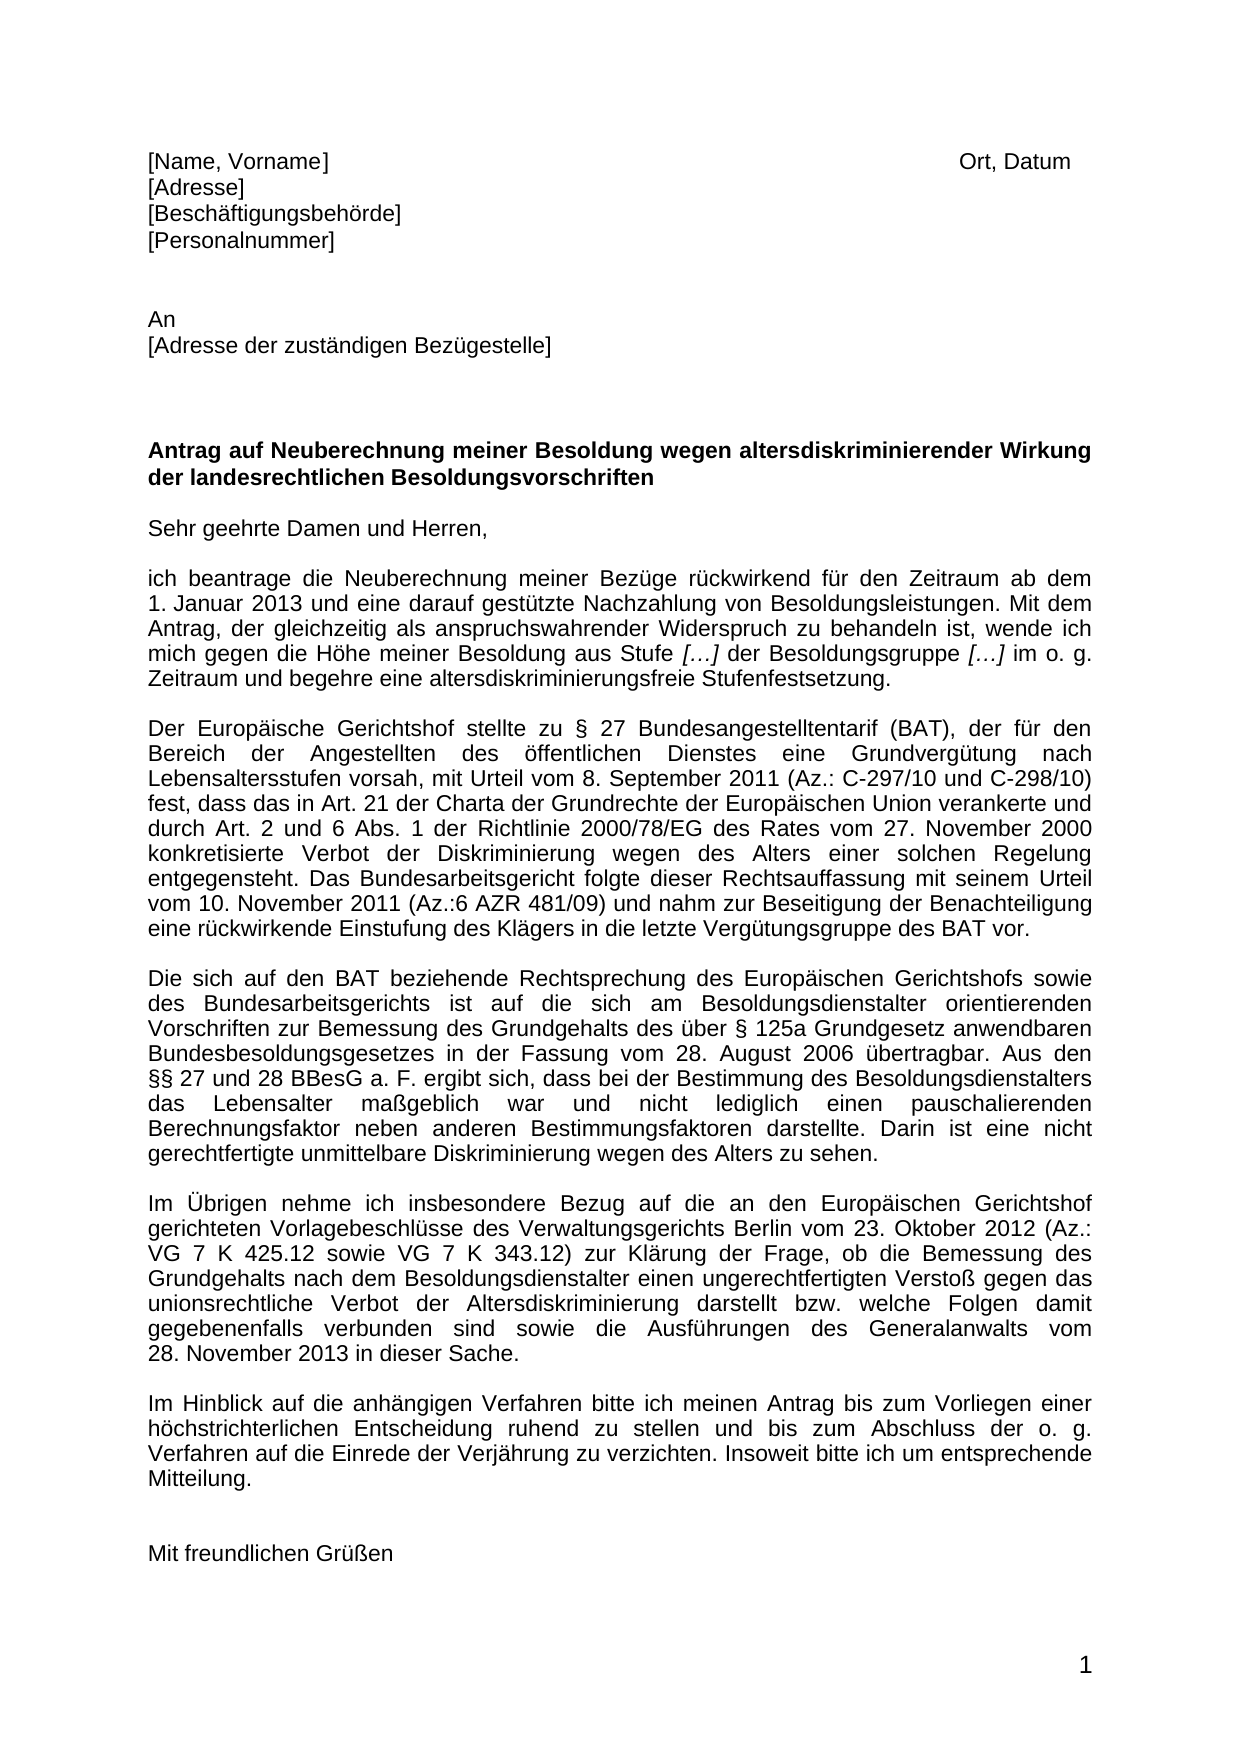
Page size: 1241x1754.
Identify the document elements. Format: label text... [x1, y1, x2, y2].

text [Adresse] [148, 174, 1093, 200]
text Antrag auf Neuberechnung meiner Besoldung wegen altersdiskriminierender Wirkung der landesrechtlichen Besoldungsvorschriften [148, 437, 1093, 490]
text An [148, 306, 1093, 332]
text [Name, Vorname ] Ort, Datum [148, 148, 1093, 174]
text Die sich auf den BAT beziehende Rechtsprechung des Europäischen Gerichtshofs sowie des Bundesarbeitsgerichts ist auf die sich am Besoldungsdienstalter orientierenden Vorschriften zur Bemessung des Grundgehalts des über § 125a Grundgesetz anwendbaren Bundesbesoldungsgesetzes in der Fassung vom 28. August 2006 übertragbar. Aus den §§ 27 und 28 BBesG a. F. ergibt sich, dass bei der Bestimmung des Besoldungsdienstalters das Lebensalter maßgeblich war und nicht lediglich einen pauschalierenden Berechnungsfaktor neben anderen Bestimmungsfaktoren darstellte. Darin ist eine nicht gerechtfertigte unmittelbare Diskriminierung wegen des Alters zu sehen. [148, 967, 1093, 1167]
text Im Übrigen nehme ich insbesondere Bezug auf die an den Europäischen Gerichtshof gerichteten Vorlagebeschlüsse des Verwaltungsgerichts Berlin vom 23. Oktober 2012 (Az.: VG 7 K 425.12 sowie VG 7 K 343.12) zur Klärung der Frage, ob die Bemessung des Grundgehalts nach dem Besoldungsdienstalter einen ungerechtfertigten Verstoß gegen das unionsrechtliche Verbot der Altersdiskriminierung darstellt bzw. welche Folgen damit gegebenenfalls verbunden sind sowie die Ausführungen des Generalanwalts vom 28. November 2013 in dieser Sache. [148, 1192, 1093, 1367]
text [Personalnummer] [148, 227, 1093, 253]
text Mit freundlichen Grüßen [148, 1542, 1093, 1567]
text ich beantrage die Neuberechnung meiner Bezüge rückwirkend für den Zeitraum ab dem 1. Januar 2013 und eine darauf gestützte Nachzahlung von Besoldungsleistungen. Mit dem Antrag, der gleichzeitig als anspruchswahrender Widerspruch zu behandeln ist, wende ich mich gegen die Höhe meiner Besoldung aus Stufe […] der Besoldungsgruppe […] im o. g. Zeitraum und begehre eine altersdiskriminierungsfreie Stufenfestsetzung. [148, 567, 1093, 692]
text Der Europäische Gerichtshof stellte zu § 27 Bundesangestelltentarif (BAT), der für den Bereich der Angestellten des öffentlichen Dienstes eine Grundvergütung nach Lebensaltersstufen vorsah, mit Urteil vom 8. September 2011 (Az.: C-297/10 und C-298/10) fest, dass das in Art. 21 der Charta der Grundrechte der Europäischen Union verankerte und durch Art. 2 und 6 Abs. 1 der Richtlinie 2000/78/EG des Rates vom 27. November 2000 konkretisierte Verbot der Diskriminierung wegen des Alters einer solchen Regelung entgegensteht. Das Bundesarbeitsgericht folgte dieser Rechtsauffassung mit seinem Urteil vom 10. November 2011 (Az.:6 AZR 481/09) und nahm zur Beseitigung der Benachteiligung eine rückwirkende Einstufung des Klägers in die letzte Vergütungsgruppe des BAT vor. [148, 717, 1093, 942]
text [Adresse der zuständigen Bezügestelle] [148, 332, 1093, 358]
text Im Hinblick auf die anhängigen Verfahren bitte ich meinen Antrag bis zum Vorliegen einer höchstrichterlichen Entscheidung ruhend zu stellen und bis zum Abschluss der o. g. Verfahren auf die Einrede der Verjährung zu verzichten. Insoweit bitte ich um entsprechende Mitteilung. [148, 1392, 1093, 1492]
text Sehr geehrte Damen und Herren, [148, 517, 1093, 542]
text [Beschäftigungsbehörde] [148, 200, 1093, 227]
